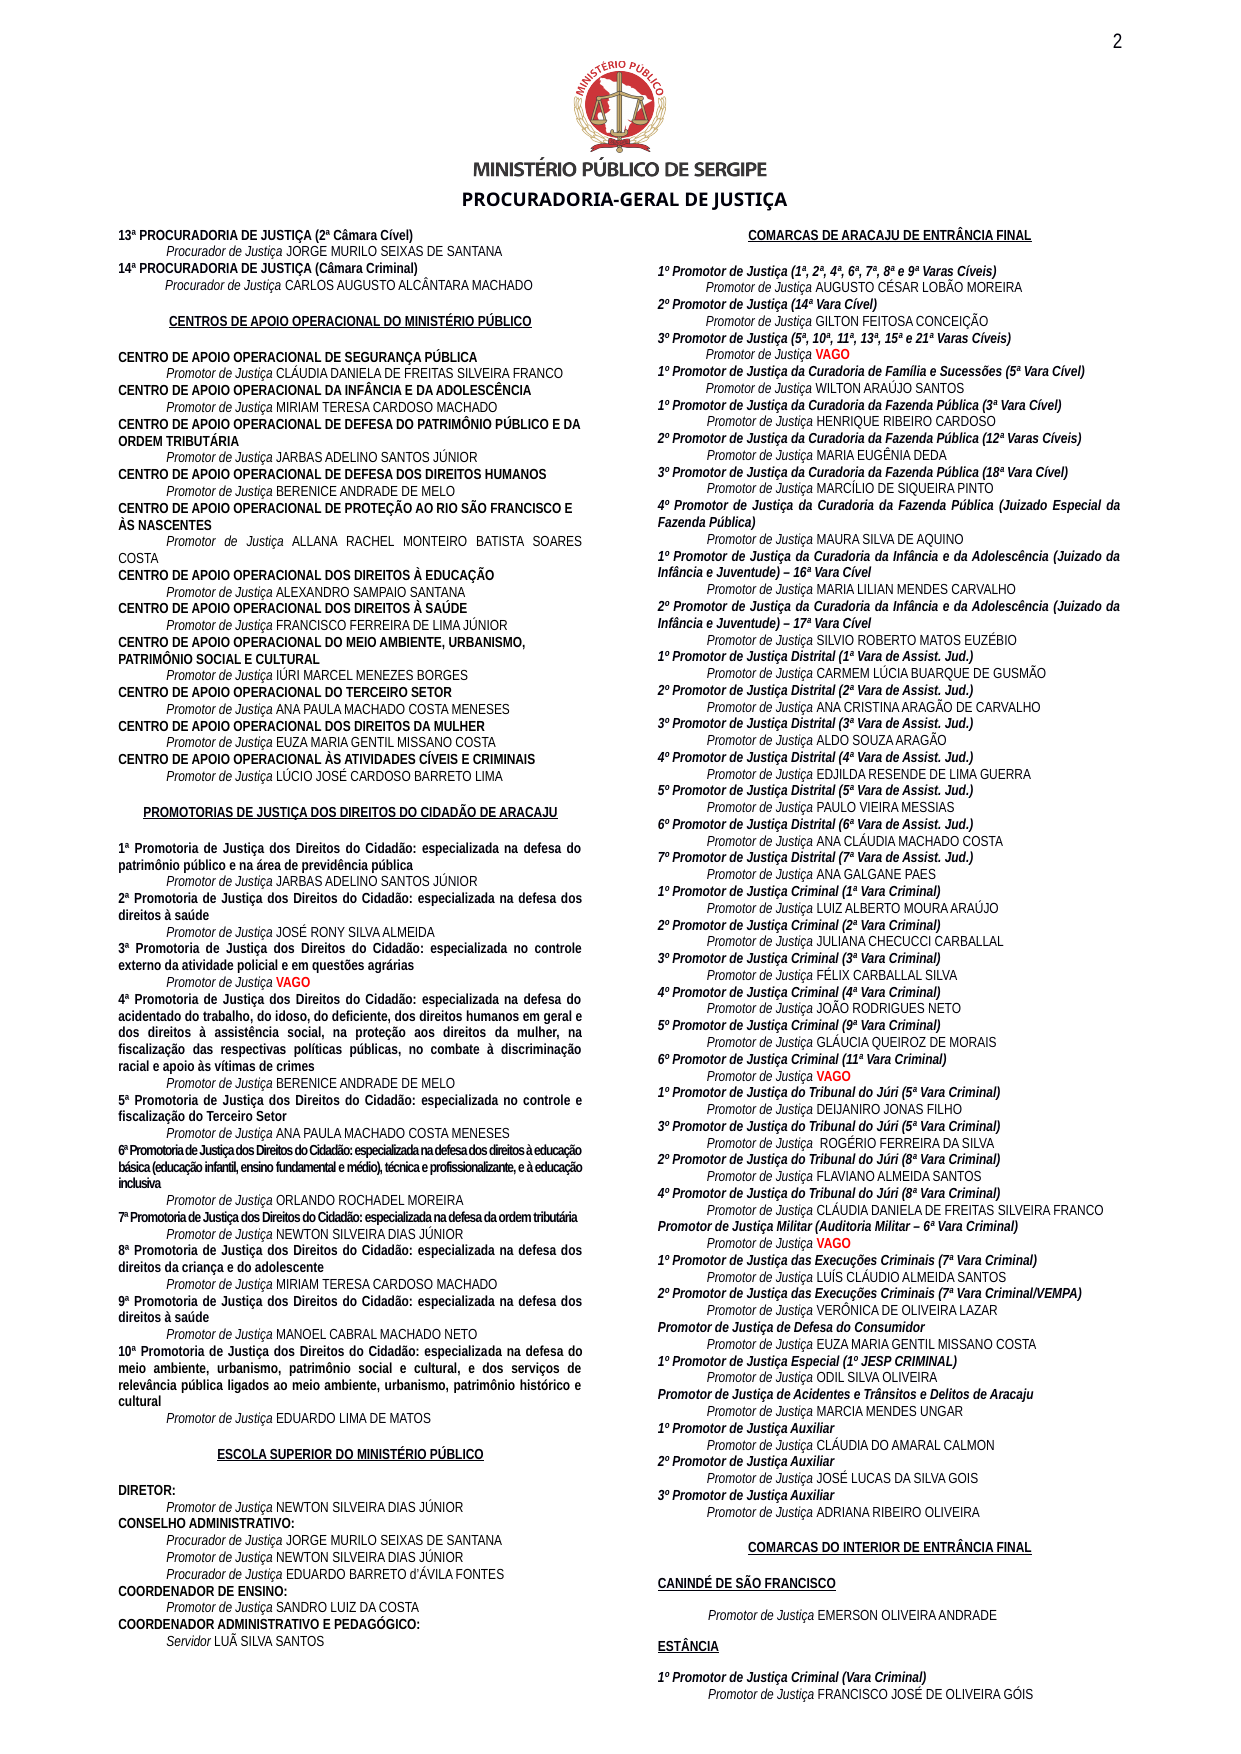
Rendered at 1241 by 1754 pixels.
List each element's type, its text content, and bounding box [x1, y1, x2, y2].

text CENTRO DE APOIO OPERACIONAL ÀS ATIVIDADES CÍVEIS E CRIMINAIS [118, 751, 583, 768]
text 14ª PROCURADORIA DE JUSTIÇA (Câmara Criminal) [118, 260, 583, 277]
text Procurador de Justiça CARLOS AUGUSTO ALCÂNTARA MACHADO [119, 277, 583, 293]
text 5ª Promotoria de Justiça dos Direitos do Cidadão: especializada no controle e fiscalização do Terceiro Setor [118, 1091, 583, 1125]
text 4º Promotor de Justiça da Curadoria da Fazenda Pública (Juizado Especial da Fazenda Pública) [658, 497, 1122, 531]
text 1º Promotor de Justiça da Curadoria da Fazenda Pública (3ª Vara Cível) [658, 396, 1122, 413]
text Promotor de Justiça NEWTON SILVEIRA DIAS JÚNIOR [118, 1225, 583, 1242]
text Promotor de Justiça BERENICE ANDRADE DE MELO [118, 1074, 583, 1091]
text Promotor de Justiça MARCIA MENDES UNGAR [658, 1403, 1122, 1419]
text 2º Promotor de Justiça Distrital (2ª Vara de Assist. Jud.) [658, 682, 1122, 698]
text Promotor de Justiça JOÃO RODRIGUES NETO [658, 1000, 1122, 1017]
text Promotor de Justiça de Acidentes e Trânsitos e Delitos de Aracaju [658, 1386, 1122, 1403]
text CANINDÉ DE SÃO FRANCISCO [658, 1575, 1122, 1592]
text Promotor de Justiça BERENICE ANDRADE DE MELO [118, 483, 583, 499]
text 6ª Promotoria de Justiça dos Direitos do Cidadão: especializada na defesa dos direitos à educação básica (educação infantil, ensino fundamental e médio), técnica e profissionalizante, e à educação inclusiva [118, 1142, 583, 1192]
text 1ª Promotoria de Justiça dos Direitos do Cidadão: especializada na defesa do patrimônio público e na área de previdência pública [118, 840, 583, 873]
text Promotor de Justiça JOSÉ RONY SILVA ALMEIDA [118, 923, 583, 940]
text Promotor de Justiça NEWTON SILVEIRA DIAS JÚNIOR [118, 1498, 583, 1515]
text 3º Promotor de Justiça Distrital (3ª Vara de Assist. Jud.) [658, 715, 1122, 732]
text 2ª Promotoria de Justiça dos Direitos do Cidadão: especializada na defesa dos direitos à saúde [118, 890, 583, 923]
text Promotor de Justiça FÉLIX CARBALLAL SILVA [658, 967, 1122, 983]
text Promotor de Justiça LÚCIO JOSÉ CARDOSO BARRETO LIMA [118, 768, 583, 784]
text 7ª Promotoria de Justiça dos Direitos do Cidadão: especializada na defesa da ordem tributária [118, 1209, 583, 1225]
text Promotor de Justiça GLÁUCIA QUEIROZ DE MORAIS [658, 1034, 1122, 1051]
text Promotor de Justiça ALLANA RACHEL MONTEIRO BATISTA SOARES COSTA [118, 533, 583, 567]
text 2º Promotor de Justiça da Curadoria da Fazenda Pública (12ª Varas Cíveis) [658, 430, 1122, 447]
text 3º Promotor de Justiça (5ª, 10ª, 11ª, 13ª, 15ª e 21ª Varas Cíveis) [658, 329, 1122, 346]
text Promotor de Justiça ADRIANA RIBEIRO OLIVEIRA [658, 1503, 1122, 1520]
text 1º Promotor de Justiça (1ª, 2ª, 4ª, 6ª, 7ª, 8ª e 9ª Varas Cíveis) [658, 262, 1122, 279]
text Promotor de Justiça SANDRO LUIZ DA COSTA [118, 1599, 583, 1616]
text Promotor de Justiça AUGUSTO CÉSAR LOBÃO MOREIRA [658, 279, 1122, 296]
text 3º Promotor de Justiça do Tribunal do Júri (5ª Vara Criminal) [658, 1118, 1122, 1134]
text 13ª PROCURADORIA DE JUSTIÇA (2ª Câmara Cível) [118, 226, 583, 243]
text Promotor de Justiça ODIL SILVA OLIVEIRA [658, 1369, 1122, 1386]
text CENTRO DE APOIO OPERACIONAL DE PROTEÇÃO AO RIO SÃO FRANCISCO E ÀS NASCENTES [118, 499, 583, 533]
text Promotor de Justiça ORLANDO ROCHADEL MOREIRA [118, 1192, 583, 1209]
text Promotor de Justiça JOSÉ LUCAS DA SILVA GOIS [658, 1470, 1122, 1487]
text 2º Promotor de Justiça Criminal (2ª Vara Criminal) [658, 916, 1122, 933]
text Promotor de Justiça LUÍS CLÁUDIO ALMEIDA SANTOS [658, 1268, 1122, 1285]
text 1º Promotor de Justiça Criminal (1ª Vara Criminal) [658, 883, 1122, 899]
text COORDENADOR DE ENSINO: [118, 1582, 583, 1599]
text 7º Promotor de Justiça Distrital (7ª Vara de Assist. Jud.) [658, 849, 1122, 866]
text 1º Promotor de Justiça da Curadoria da Infância e da Adolescência (Juizado da Infância e Juventude) – 16ª Vara Cível [658, 547, 1122, 581]
text Promotor de Justiça ALEXANDRO SAMPAIO SANTANA [118, 583, 583, 600]
text 2º Promotor de Justiça Auxiliar [658, 1453, 1122, 1470]
text 4º Promotor de Justiça Criminal (4ª Vara Criminal) [658, 983, 1122, 1000]
text 1º Promotor de Justiça do Tribunal do Júri (5ª Vara Criminal) [658, 1084, 1122, 1101]
text CENTRO DE APOIO OPERACIONAL DO TERCEIRO SETOR [118, 684, 583, 701]
text 1º Promotor de Justiça da Curadoria de Família e Sucessões (5ª Vara Cível) [658, 363, 1122, 380]
text Promotor de Justiça WILTON ARAÚJO SANTOS [658, 380, 1122, 396]
text 5º Promotor de Justiça Criminal (9ª Vara Criminal) [658, 1017, 1122, 1034]
text CENTRO DE APOIO OPERACIONAL DO MEIO AMBIENTE, URBANISMO, PATRIMÔNIO SOCIAL E CULTURAL [118, 634, 583, 667]
text Procurador de Justiça JORGE MURILO SEIXAS DE SANTANA [118, 1532, 583, 1549]
text 10ª Promotoria de Justiça dos Direitos do Cidadão: especializada na defesa do meio ambiente, urbanismo, patrimônio social e cultural, e dos serviços de relevância pública ligados ao meio ambiente, urbanismo, patrimônio histórico e cultural [118, 1343, 583, 1410]
text Promotor de Justiça de Defesa do Consumidor [658, 1319, 1122, 1336]
text Promotor de Justiça EUZA MARIA GENTIL MISSANO COSTA [658, 1336, 1122, 1352]
text DIRETOR: [118, 1482, 583, 1498]
text Promotor de Justiça ANA PAULA MACHADO COSTA MENESES [118, 1125, 583, 1142]
text CENTRO DE APOIO OPERACIONAL DOS DIREITOS À SAÚDE [118, 600, 583, 617]
text Promotor de Justiça NEWTON SILVEIRA DIAS JÚNIOR [118, 1549, 583, 1566]
text Promotor de Justiça VAGO [658, 1235, 1122, 1252]
text Promotor de Justiça ANA CLÁUDIA MACHADO COSTA [658, 832, 1122, 849]
text Promotor de Justiça ROGÉRIO FERREIRA DA SILVA [658, 1134, 1122, 1151]
text Promotor de Justiça FRANCISCO JOSÉ DE OLIVEIRA GÓIS [658, 1685, 1122, 1702]
text Promotor de Justiça LUIZ ALBERTO MOURA ARAÚJO [658, 899, 1122, 916]
text Promotor de Justiça ANA GALGANE PAES [658, 866, 1122, 883]
picture [473, 61, 767, 179]
text 3º Promotor de Justiça Auxiliar [658, 1487, 1122, 1503]
text 6º Promotor de Justiça Criminal (11ª Vara Criminal) [658, 1051, 1122, 1067]
text 4º Promotor de Justiça do Tribunal do Júri (8ª Vara Criminal) [658, 1185, 1122, 1201]
text Promotor de Justiça HENRIQUE RIBEIRO CARDOSO [658, 413, 1122, 430]
text 3º Promotor de Justiça da Curadoria da Fazenda Pública (18ª Vara Cível) [658, 463, 1122, 480]
text Promotor de Justiça MARCÍLIO DE SIQUEIRA PINTO [658, 480, 1122, 497]
text 8ª Promotoria de Justiça dos Direitos do Cidadão: especializada na defesa dos direitos da criança e do adolescente [118, 1242, 583, 1276]
text COORDENADOR ADMINISTRATIVO E PEDAGÓGICO: [118, 1616, 583, 1633]
text 1º Promotor de Justiça das Execuções Criminais (7ª Vara Criminal) [658, 1252, 1122, 1268]
text COMARCAS DO INTERIOR DE ENTRÂNCIA FINAL [658, 1539, 1122, 1556]
text 2º Promotor de Justiça das Execuções Criminais (7ª Vara Criminal/VEMPA) [658, 1285, 1122, 1302]
text 6º Promotor de Justiça Distrital (6ª Vara de Assist. Jud.) [658, 816, 1122, 832]
text Promotor de Justiça MARIA LILIAN MENDES CARVALHO [658, 581, 1122, 598]
text 3ª Promotoria de Justiça dos Direitos do Cidadão: especializada no controle externo da atividade policial e em questões agrárias [118, 940, 583, 974]
text Promotor de Justiça JULIANA CHECUCCI CARBALLAL [658, 933, 1122, 950]
text Promotor de Justiça IÚRI MARCEL MENEZES BORGES [118, 667, 583, 684]
text 1º Promotor de Justiça Criminal (Vara Criminal) [658, 1669, 1122, 1685]
text CENTRO DE APOIO OPERACIONAL DE DEFESA DO PATRIMÔNIO PÚBLICO E DA ORDEM TRIBUTÁRIA [118, 416, 583, 449]
text Promotor de Justiça MANOEL CABRAL MACHADO NETO [118, 1326, 583, 1343]
text 3º Promotor de Justiça Criminal (3ª Vara Criminal) [658, 950, 1122, 967]
text Promotor de Justiça PAULO VIEIRA MESSIAS [658, 799, 1122, 816]
text Promotor de Justiça DEIJANIRO JONAS FILHO [658, 1101, 1122, 1118]
text Promotor de Justiça VERÔNICA DE OLIVEIRA LAZAR [658, 1302, 1122, 1319]
text Promotor de Justiça CLÁUDIA DANIELA DE FREITAS SILVEIRA FRANCO [658, 1201, 1122, 1218]
text ESCOLA SUPERIOR DO MINISTÉRIO PÚBLICO [118, 1446, 583, 1463]
text 2º Promotor de Justiça do Tribunal do Júri (8ª Vara Criminal) [658, 1151, 1122, 1168]
text Promotor de Justiça EMERSON OLIVEIRA ANDRADE [658, 1606, 1122, 1623]
text 4ª Promotoria de Justiça dos Direitos do Cidadão: especializada na defesa do acidentado do trabalho, do idoso, do deficiente, dos direitos humanos em geral e dos direitos à assistência social, na proteção aos direitos da mulher, na fiscalização das respectivas políticas públicas, no combate à discriminação racial e apoio às vítimas de crimes [118, 991, 583, 1074]
text Promotor de Justiça JARBAS ADELINO SANTOS JÚNIOR [118, 873, 583, 890]
text PROMOTORIAS DE JUSTIÇA DOS DIREITOS DO CIDADÃO DE ARACAJU [118, 804, 583, 821]
text Promotor de Justiça MAURA SILVA DE AQUINO [658, 531, 1122, 547]
text 1º Promotor de Justiça Distrital (1ª Vara de Assist. Jud.) [658, 648, 1122, 665]
text Promotor de Justiça MIRIAM TERESA CARDOSO MACHADO [118, 1276, 583, 1292]
text Promotor de Justiça CARMEM LÚCIA BUARQUE DE GUSMÃO [658, 665, 1122, 682]
text Promotor de Justiça MIRIAM TERESA CARDOSO MACHADO [118, 399, 583, 416]
text Promotor de Justiça VAGO [658, 1067, 1122, 1084]
text Promotor de Justiça FLAVIANO ALMEIDA SANTOS [658, 1168, 1122, 1185]
text Promotor de Justiça SILVIO ROBERTO MATOS EUZÉBIO [658, 631, 1122, 648]
text Promotor de Justiça CLÁUDIA DANIELA DE FREITAS SILVEIRA FRANCO [118, 365, 583, 382]
text Servidor LUÃ SILVA SANTOS [118, 1633, 583, 1649]
text 9ª Promotoria de Justiça dos Direitos do Cidadão: especializada na defesa dos direitos à saúde [118, 1292, 583, 1326]
text Promotor de Justiça Militar (Auditoria Militar – 6ª Vara Criminal) [658, 1218, 1122, 1235]
text 5º Promotor de Justiça Distrital (5ª Vara de Assist. Jud.) [658, 782, 1122, 799]
text CENTRO DE APOIO OPERACIONAL DOS DIREITOS À EDUCAÇÃO [118, 567, 583, 583]
text Promotor de Justiça ANA PAULA MACHADO COSTA MENESES [118, 701, 583, 717]
text CENTROS DE APOIO OPERACIONAL DO MINISTÉRIO PÚBLICO [118, 313, 583, 329]
text Promotor de Justiça EDUARDO LIMA DE MATOS [118, 1410, 583, 1427]
text Promotor de Justiça MARIA EUGÊNIA DEDA [658, 447, 1122, 463]
text Promotor de Justiça JARBAS ADELINO SANTOS JÚNIOR [118, 449, 583, 466]
text Promotor de Justiça VAGO [118, 974, 583, 991]
text Promotor de Justiça CLÁUDIA DO AMARAL CALMON [658, 1436, 1122, 1453]
text 2º Promotor de Justiça da Curadoria da Infância e da Adolescência (Juizado da Infância e Juventude) – 17ª Vara Cível [658, 598, 1122, 631]
text CENTRO DE APOIO OPERACIONAL DE SEGURANÇA PÚBLICA [118, 348, 583, 365]
text CONSELHO ADMINISTRATIVO: [118, 1515, 583, 1532]
text CENTRO DE APOIO OPERACIONAL DA INFÂNCIA E DA ADOLESCÊNCIA [118, 382, 583, 399]
text 2º Promotor de Justiça (14ª Vara Cível) [658, 296, 1122, 313]
text Promotor de Justiça EUZA MARIA GENTIL MISSANO COSTA [118, 734, 583, 751]
text 1º Promotor de Justiça Especial (1º JESP CRIMINAL) [658, 1352, 1122, 1369]
text 4º Promotor de Justiça Distrital (4ª Vara de Assist. Jud.) [658, 749, 1122, 765]
text Procurador de Justiça JORGE MURILO SEIXAS DE SANTANA [119, 243, 583, 260]
text ESTÂNCIA [658, 1637, 1122, 1654]
text Promotor de Justiça ANA CRISTINA ARAGÃO DE CARVALHO [658, 698, 1122, 715]
text Promotor de Justiça VAGO [658, 346, 1122, 363]
text 1º Promotor de Justiça Auxiliar [658, 1419, 1122, 1436]
text Promotor de Justiça EDJILDA RESENDE DE LIMA GUERRA [658, 765, 1122, 782]
text CENTRO DE APOIO OPERACIONAL DOS DIREITOS DA MULHER [118, 717, 583, 734]
text Promotor de Justiça GILTON FEITOSA CONCEIÇÃO [658, 313, 1122, 329]
text Promotor de Justiça ALDO SOUZA ARAGÃO [658, 732, 1122, 749]
text Promotor de Justiça FRANCISCO FERREIRA DE LIMA JÚNIOR [118, 617, 583, 634]
text COMARCAS DE ARACAJU DE ENTRÂNCIA FINAL [658, 226, 1122, 243]
text Procurador de Justiça EDUARDO BARRETO d’ÁVILA FONTES [118, 1566, 583, 1582]
text CENTRO DE APOIO OPERACIONAL DE DEFESA DOS DIREITOS HUMANOS [118, 466, 583, 483]
